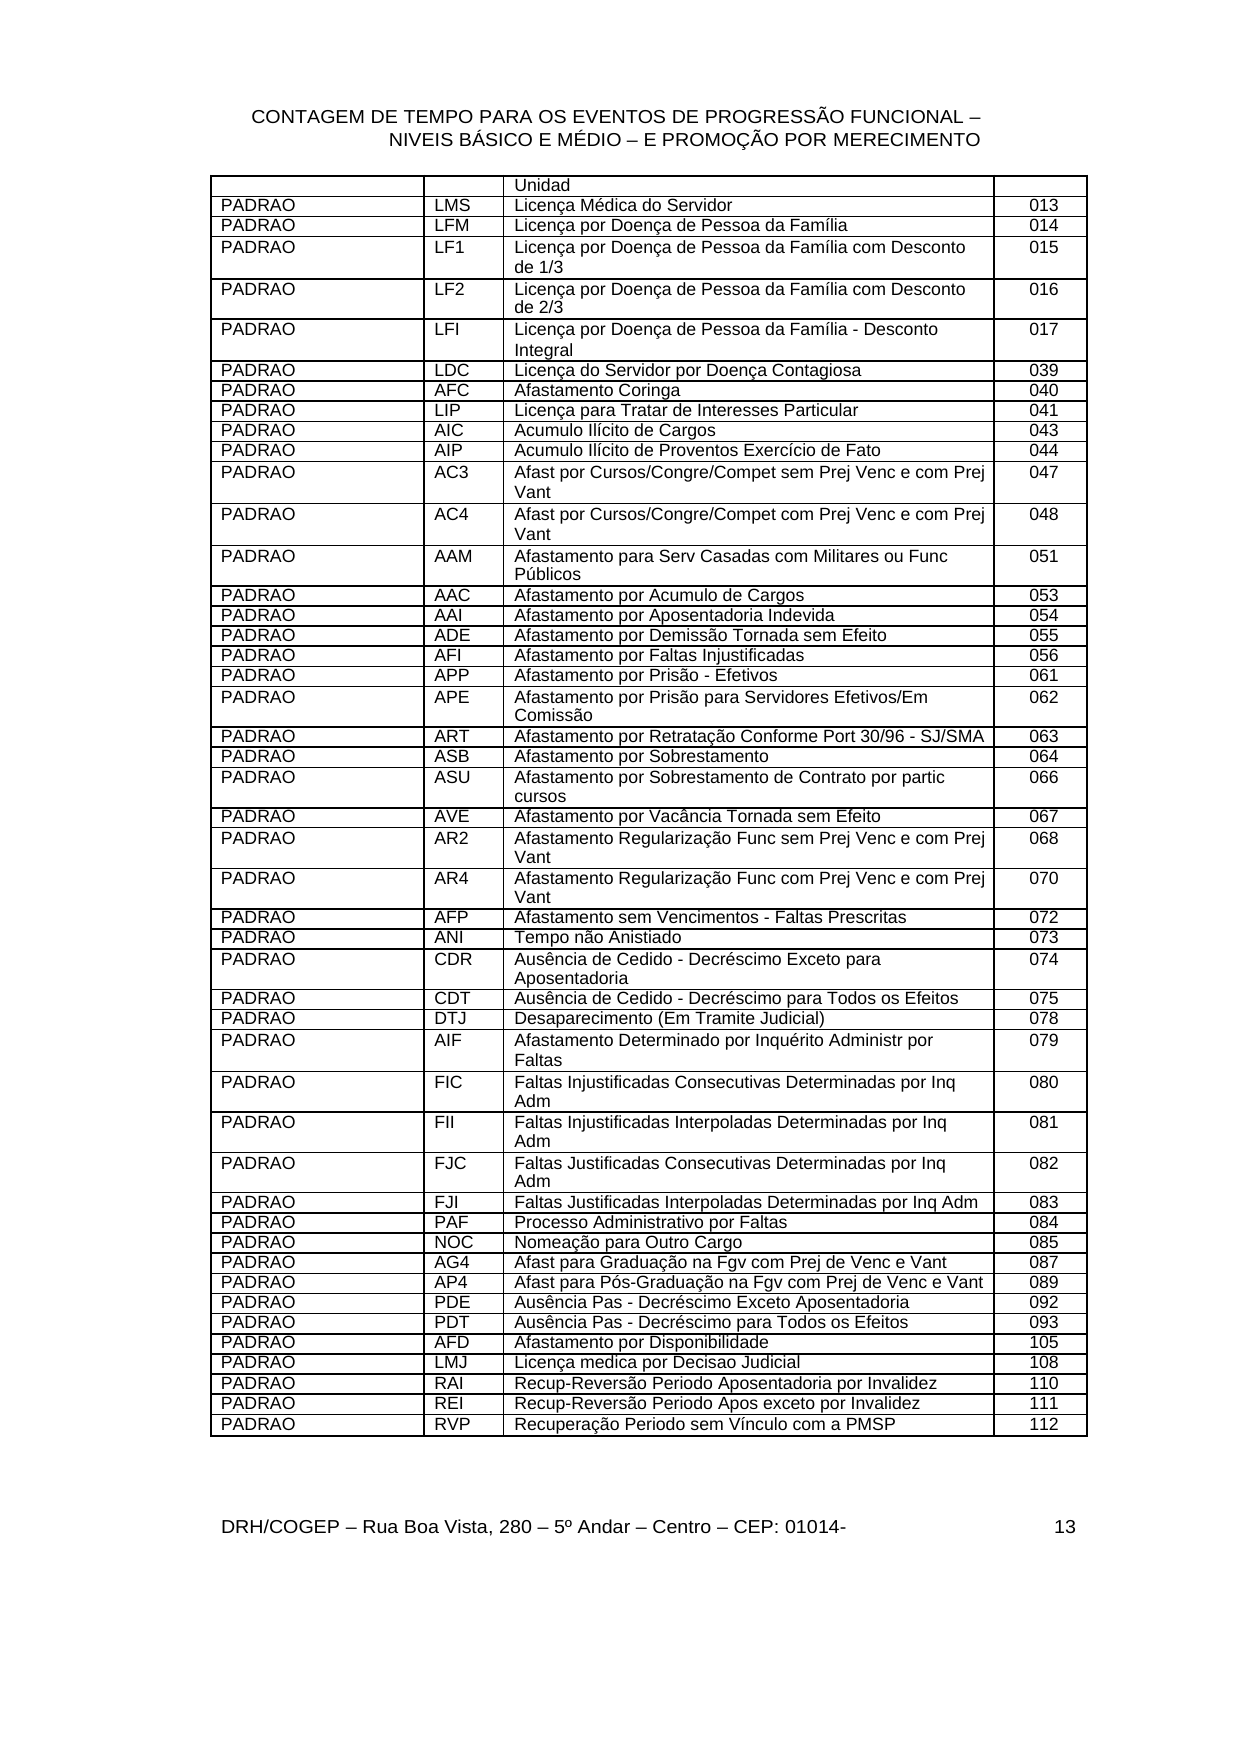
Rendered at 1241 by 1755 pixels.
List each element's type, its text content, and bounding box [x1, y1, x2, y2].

table_cell AIF [425, 1030, 503, 1071]
table_cell CDR [425, 950, 503, 988]
table_cell Afast para Pós-Graduação na Fgv com Prej de Venc e Vant [504, 1274, 993, 1292]
table_cell PADRAO [212, 237, 423, 278]
table_cell AC3 [425, 462, 503, 503]
table_cell PADRAO [212, 362, 423, 380]
table_cell 017 [995, 320, 1086, 360]
table_cell ASB [425, 748, 503, 766]
table_header [995, 177, 1086, 196]
table_cell 015 [995, 237, 1086, 278]
table_cell 110 [995, 1375, 1086, 1393]
table_cell PADRAO [212, 930, 423, 948]
table_cell Recup-Reversão Periodo Aposentadoria por Invalidez [504, 1375, 993, 1393]
table_cell 016 [995, 280, 1086, 318]
table_cell AR4 [425, 869, 503, 908]
table_cell FII [425, 1113, 503, 1152]
table_cell PADRAO [212, 462, 423, 503]
table_cell 112 [995, 1415, 1086, 1434]
table_cell AAI [425, 607, 503, 625]
table_cell PADRAO [212, 1314, 423, 1333]
table_cell PADRAO [212, 1113, 423, 1152]
table_cell Afast por Cursos/Congre/Compet com Prej Venc e com Prej Vant [504, 504, 993, 545]
table_cell Licença por Doença de Pessoa da Família - Desconto Integral [504, 320, 993, 360]
table_cell Afastamento por Sobrestamento de Contrato por partic cursos [504, 768, 993, 807]
table_cell PADRAO [212, 647, 423, 666]
table_cell PAF [425, 1214, 503, 1232]
table_cell 051 [995, 546, 1086, 585]
table_cell PADRAO [212, 320, 423, 360]
table_cell 041 [995, 402, 1086, 421]
table_cell AIP [425, 442, 503, 461]
table_cell AG4 [425, 1254, 503, 1272]
table_cell PADRAO [212, 1335, 423, 1353]
table_cell PADRAO [212, 768, 423, 807]
table_cell Faltas Injustificadas Consecutivas Determinadas por Inq Adm [504, 1072, 993, 1111]
table_cell Afastamento por Aposentadoria Indevida [504, 607, 993, 625]
table_cell 062 [995, 687, 1086, 726]
table_cell PADRAO [212, 667, 423, 686]
table_cell PDT [425, 1314, 503, 1333]
table_cell PADRAO [212, 627, 423, 645]
table_cell 072 [995, 910, 1086, 928]
table_cell 064 [995, 748, 1086, 766]
table_cell 056 [995, 647, 1086, 666]
table_cell FIC [425, 1072, 503, 1111]
table_cell LFI [425, 320, 503, 360]
table_cell 047 [995, 462, 1086, 503]
table_cell 084 [995, 1214, 1086, 1232]
table_cell 108 [995, 1355, 1086, 1373]
table_cell AIC [425, 422, 503, 441]
table_cell PADRAO [212, 748, 423, 766]
table_cell AFD [425, 1335, 503, 1353]
table_cell Faltas Justificadas Interpoladas Determinadas por Inq Adm [504, 1193, 993, 1212]
table_cell PADRAO [212, 990, 423, 1009]
table_cell FJC [425, 1153, 503, 1192]
table_cell PADRAO [212, 1395, 423, 1413]
table_cell LFM [425, 217, 503, 236]
table_cell PADRAO [212, 1214, 423, 1232]
table_cell Recuperação Periodo sem Vínculo com a PMSP [504, 1415, 993, 1434]
table_cell 089 [995, 1274, 1086, 1292]
table_header [212, 177, 423, 196]
table_cell Afastamento por Demissão Tornada sem Efeito [504, 627, 993, 645]
table_cell 075 [995, 990, 1086, 1009]
table_cell LF1 [425, 237, 503, 278]
table_cell PADRAO [212, 1010, 423, 1029]
table_cell 070 [995, 869, 1086, 908]
table_cell PADRAO [212, 687, 423, 726]
table_cell 083 [995, 1193, 1086, 1212]
table_cell Afast para Graduação na Fgv com Prej de Venc e Vant [504, 1254, 993, 1272]
table_cell PADRAO [212, 1355, 423, 1373]
table_cell 061 [995, 667, 1086, 686]
table_cell 092 [995, 1294, 1086, 1312]
table_cell ART [425, 728, 503, 746]
table_cell Afastamento por Vacância Tornada sem Efeito [504, 809, 993, 827]
table_header [425, 177, 503, 196]
table_cell FJI [425, 1193, 503, 1212]
table_cell PADRAO [212, 442, 423, 461]
table_cell PADRAO [212, 910, 423, 928]
table_cell PADRAO [212, 1193, 423, 1212]
table_cell 063 [995, 728, 1086, 746]
table_cell CDT [425, 990, 503, 1009]
table_cell 054 [995, 607, 1086, 625]
table_cell PADRAO [212, 1254, 423, 1272]
table_cell AP4 [425, 1274, 503, 1292]
table_cell 068 [995, 828, 1086, 867]
table_cell 082 [995, 1153, 1086, 1192]
table_cell PADRAO [212, 1030, 423, 1071]
table_cell PADRAO [212, 728, 423, 746]
table_cell PADRAO [212, 1072, 423, 1111]
table_cell Afastamento Determinado por Inquérito Administr por Faltas [504, 1030, 993, 1071]
table_cell AVE [425, 809, 503, 827]
table_cell PADRAO [212, 1415, 423, 1434]
table_cell AAC [425, 587, 503, 605]
table_cell PADRAO [212, 504, 423, 545]
table_cell AFC [425, 382, 503, 400]
table_cell Afastamento por Acumulo de Cargos [504, 587, 993, 605]
table_cell ANI [425, 930, 503, 948]
table_cell Afastamento por Faltas Injustificadas [504, 647, 993, 666]
table_cell DTJ [425, 1010, 503, 1029]
table_cell 055 [995, 627, 1086, 645]
table_cell Afastamento Regularização Func com Prej Venc e com Prej Vant [504, 869, 993, 908]
table_cell Afastamento para Serv Casadas com Militares ou Func Públicos [504, 546, 993, 585]
table_cell Ausência Pas - Decréscimo para Todos os Efeitos [504, 1314, 993, 1333]
table_cell PADRAO [212, 217, 423, 236]
table_cell 053 [995, 587, 1086, 605]
table_cell Afastamento sem Vencimentos - Faltas Prescritas [504, 910, 993, 928]
table_cell Afast por Cursos/Congre/Compet sem Prej Venc e com Prej Vant [504, 462, 993, 503]
table_cell Ausência de Cedido - Decréscimo para Todos os Efeitos [504, 990, 993, 1009]
table_cell 081 [995, 1113, 1086, 1152]
table_cell 105 [995, 1335, 1086, 1353]
table_cell Licença por Doença de Pessoa da Família [504, 217, 993, 236]
table_cell Afastamento por Retratação Conforme Port 30/96 - SJ/SMA [504, 728, 993, 746]
table_cell LF2 [425, 280, 503, 318]
table_cell PADRAO [212, 1294, 423, 1312]
table_cell 067 [995, 809, 1086, 827]
table_cell 013 [995, 197, 1086, 216]
table_cell Nomeação para Outro Cargo [504, 1234, 993, 1252]
table_cell Desaparecimento (Em Tramite Judicial) [504, 1010, 993, 1029]
table_cell LMS [425, 197, 503, 216]
table_cell APE [425, 687, 503, 726]
table_cell PDE [425, 1294, 503, 1312]
table_cell RVP [425, 1415, 503, 1434]
table_cell Licença por Doença de Pessoa da Família com Desconto de 2/3 [504, 280, 993, 318]
table_cell 111 [995, 1395, 1086, 1413]
table_cell 043 [995, 422, 1086, 441]
table_cell Processo Administrativo por Faltas [504, 1214, 993, 1232]
table_cell Ausência de Cedido - Decréscimo Exceto para Aposentadoria [504, 950, 993, 988]
table_cell PADRAO [212, 828, 423, 867]
table_cell ADE [425, 627, 503, 645]
table_cell PADRAO [212, 950, 423, 988]
table_cell RAI [425, 1375, 503, 1393]
table_cell 014 [995, 217, 1086, 236]
table_cell 078 [995, 1010, 1086, 1029]
table_cell Recup-Reversão Periodo Apos exceto por Invalidez [504, 1395, 993, 1413]
table_header Unidad [504, 177, 993, 196]
table_cell Acumulo Ilícito de Cargos [504, 422, 993, 441]
table_cell Faltas Injustificadas Interpoladas Determinadas por Inq Adm [504, 1113, 993, 1152]
table_cell 040 [995, 382, 1086, 400]
table_cell AC4 [425, 504, 503, 545]
table_cell 087 [995, 1254, 1086, 1272]
table_cell AFP [425, 910, 503, 928]
table_cell NOC [425, 1234, 503, 1252]
table_cell Afastamento por Prisão - Efetivos [504, 667, 993, 686]
table_cell Afastamento por Prisão para Servidores Efetivos/Em Comissão [504, 687, 993, 726]
table_cell PADRAO [212, 402, 423, 421]
table_cell Licença do Servidor por Doença Contagiosa [504, 362, 993, 380]
table_cell PADRAO [212, 422, 423, 441]
table_cell PADRAO [212, 382, 423, 400]
table_cell Afastamento por Sobrestamento [504, 748, 993, 766]
table_cell REI [425, 1395, 503, 1413]
table_cell Licença medica por Decisao Judicial [504, 1355, 993, 1373]
table_cell Faltas Justificadas Consecutivas Determinadas por Inq Adm [504, 1153, 993, 1192]
table_cell AAM [425, 546, 503, 585]
table_cell 079 [995, 1030, 1086, 1071]
table_cell PADRAO [212, 587, 423, 605]
table_cell PADRAO [212, 607, 423, 625]
table_cell LIP [425, 402, 503, 421]
table_cell LMJ [425, 1355, 503, 1373]
table_cell Afastamento Regularização Func sem Prej Venc e com Prej Vant [504, 828, 993, 867]
table_cell 073 [995, 930, 1086, 948]
table_cell 074 [995, 950, 1086, 988]
table_cell 085 [995, 1234, 1086, 1252]
table_cell APP [425, 667, 503, 686]
table_cell PADRAO [212, 1274, 423, 1292]
table_cell PADRAO [212, 1153, 423, 1192]
table_cell 093 [995, 1314, 1086, 1333]
table_cell PADRAO [212, 546, 423, 585]
table_cell Acumulo Ilícito de Proventos Exercício de Fato [504, 442, 993, 461]
table_cell 044 [995, 442, 1086, 461]
table_cell Afastamento por Disponibilidade [504, 1335, 993, 1353]
table_cell LDC [425, 362, 503, 380]
table_cell PADRAO [212, 280, 423, 318]
table_cell Ausência Pas - Decréscimo Exceto Aposentadoria [504, 1294, 993, 1312]
table_cell ASU [425, 768, 503, 807]
table_cell 080 [995, 1072, 1086, 1111]
table_cell AR2 [425, 828, 503, 867]
table_cell 048 [995, 504, 1086, 545]
table_cell PADRAO [212, 1234, 423, 1252]
table_cell Licença Médica do Servidor [504, 197, 993, 216]
table_cell Licença por Doença de Pessoa da Família com Desconto de 1/3 [504, 237, 993, 278]
table_cell PADRAO [212, 1375, 423, 1393]
table_cell AFI [425, 647, 503, 666]
table_cell PADRAO [212, 869, 423, 908]
table_cell 039 [995, 362, 1086, 380]
table_cell Licença para Tratar de Interesses Particular [504, 402, 993, 421]
table_cell PADRAO [212, 197, 423, 216]
table_cell Tempo não Anistiado [504, 930, 993, 948]
table_cell Afastamento Coringa [504, 382, 993, 400]
table_cell PADRAO [212, 809, 423, 827]
table_cell 066 [995, 768, 1086, 807]
